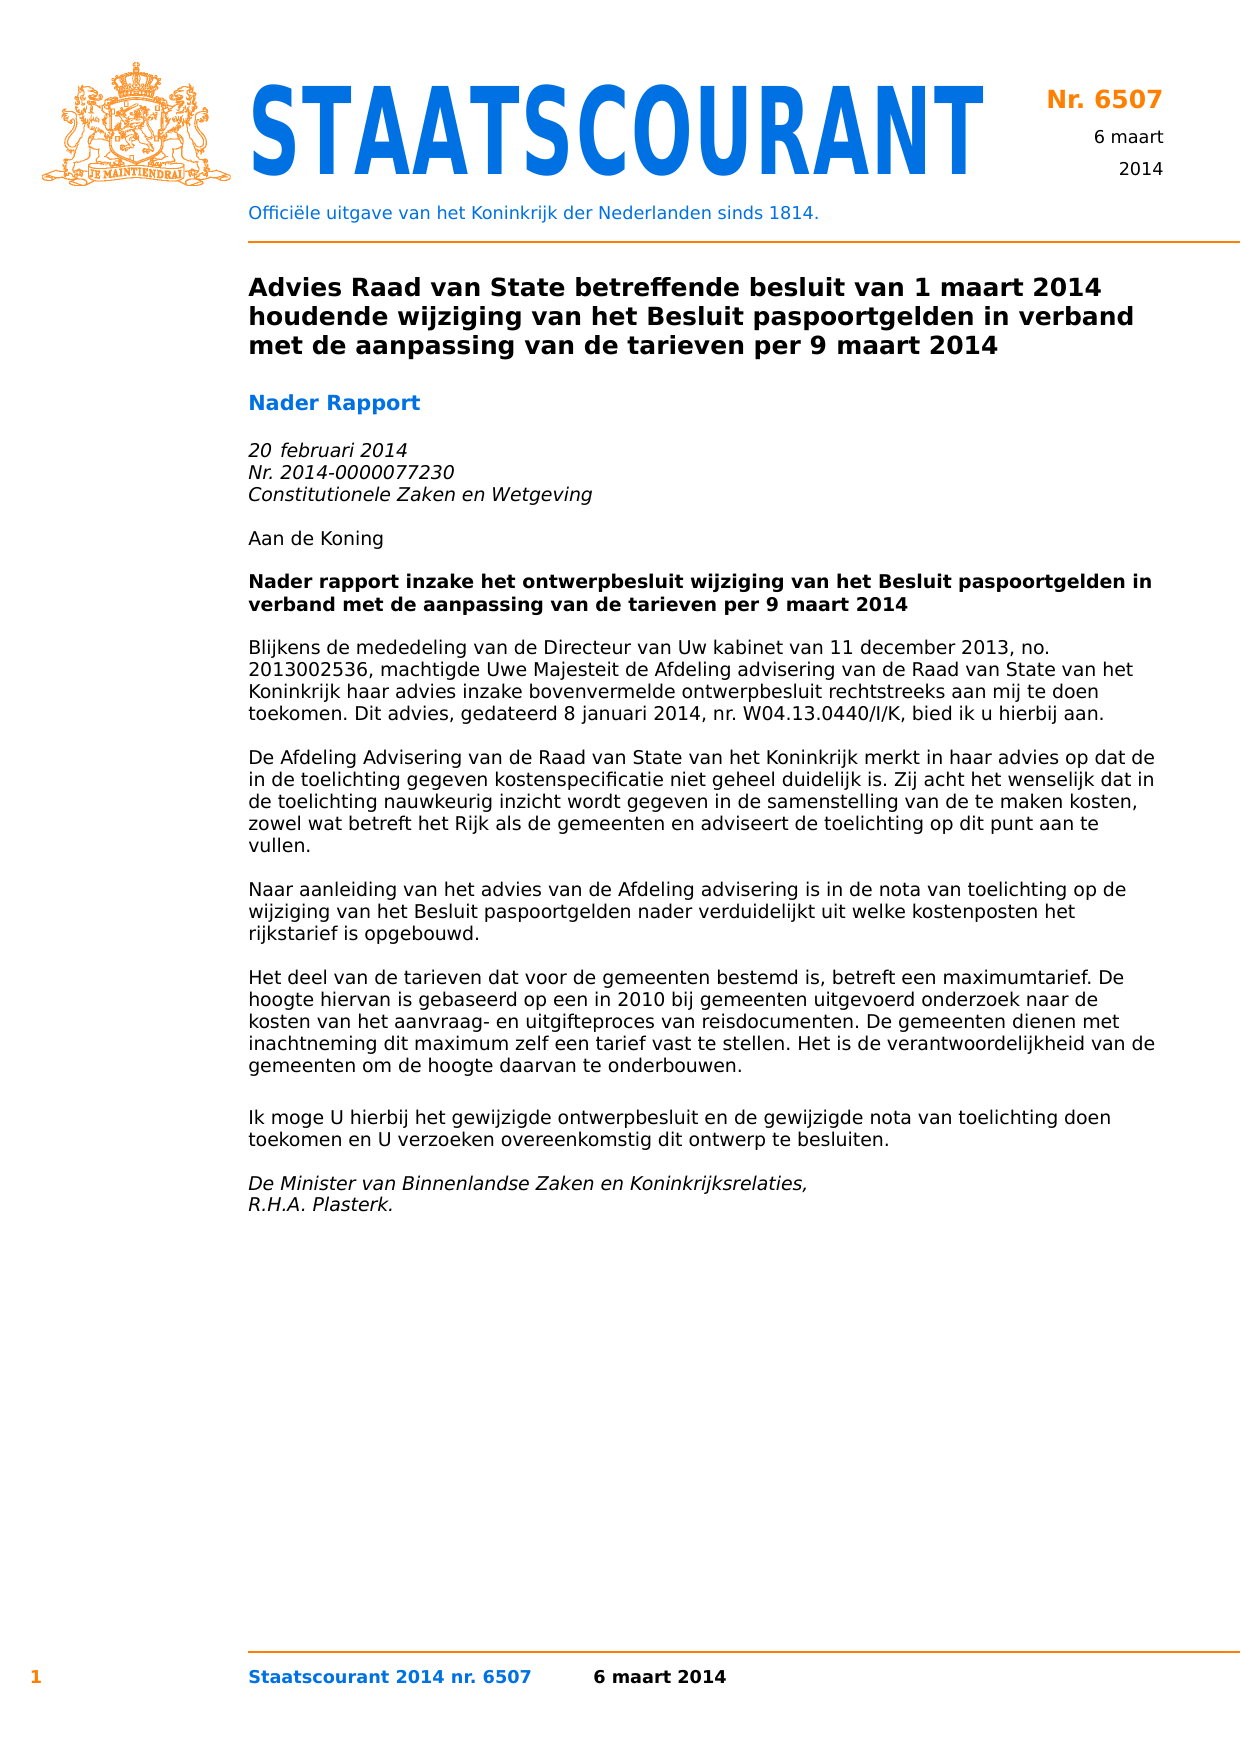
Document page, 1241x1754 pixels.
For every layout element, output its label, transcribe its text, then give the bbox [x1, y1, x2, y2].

text Blijkens de mededeling van de Directeur van Uw kabinet van 11 december 2013, no. 2013002536, machtigde Uwe Majesteit de Afdeling advisering van de Raad van State van het Koninkrijk haar advies inzake bovenvermelde ontwerpbesluit rechtstreeks aan mij te doen toekomen. Dit advies, gedateerd 8 januari 2014, nr. W04.13.0440/I/K, bied ik u hierbij aan. [248, 637, 1163, 725]
subtitle Nader Rapport [248, 391, 1163, 415]
text Nr. 2014-0000077230 [248, 462, 1163, 484]
table_header [25, 62, 248, 241]
table_cell 6 maart [998, 121, 1240, 153]
table_cell 2014 [998, 153, 1240, 203]
subtitle Advies Raad van State betreffende besluit van 1 maart 2014 houdende wijziging van het Besluit paspoortgelden in verband met de aanpassing van de tarieven per 9 maart 2014 [248, 273, 1163, 361]
text Het deel van de tarieven dat voor de gemeenten bestemd is, betreft een maximumtarief. De hoogte hiervan is gebaseerd op een in 2010 bij gemeenten uitgevoerd onderzoek naar de kosten van het aanvraag- en uitgifteproces van reisdocumenten. De gemeenten dienen met inachtneming dit maximum zelf een tarief vast te stellen. Het is de verantwoordelijkheid van de gemeenten om de hoogte daarvan te onderbouwen. [248, 967, 1163, 1077]
table_header Nr. 6507 [998, 62, 1240, 121]
text Aan de Koning [248, 528, 1163, 549]
text Naar aanleiding van het advies van de Afdeling advisering is in de nota van toelichting op de wijziging van het Besluit paspoortgelden nader verduidelijkt uit welke kostenposten het rijkstarief is opgebouwd. [248, 879, 1163, 945]
text Ik moge U hierbij het gewijzigde ontwerpbesluit en de gewijzigde nota van toelichting doen toekomen en U verzoeken overeenkomstig dit ontwerp te besluiten. [248, 1107, 1163, 1151]
text De Minister van Binnenlandse Zaken en Koninkrijksrelaties, R.H.A. Plasterk. [248, 1172, 1163, 1216]
table_header STAATSCOURANT [248, 62, 998, 203]
text De Afdeling Advisering van de Raad van State van het Koninkrijk merkt in haar advies op dat de in de toelichting gegeven kostenspecificatie niet geheel duidelijk is. Zij acht het wenselijk dat in de toelichting nauwkeurig inzicht wordt gegeven in de samenstelling van de te maken kosten, zowel wat betreft het Rijk als de gemeenten en adviseert de toelichting op dit punt aan te vullen. [248, 747, 1163, 857]
picture [41, 62, 231, 186]
text 20 februari 2014 [248, 440, 1163, 462]
text Constitutionele Zaken en Wetgeving [248, 484, 1163, 506]
table_cell Officiële uitgave van het Koninkrijk der Nederlanden sinds 1814. [248, 203, 1240, 241]
text Nader rapport inzake het ontwerpbesluit wijziging van het Besluit paspoortgelden in verband met de aanpassing van de tarieven per 9 maart 2014 [248, 571, 1163, 615]
